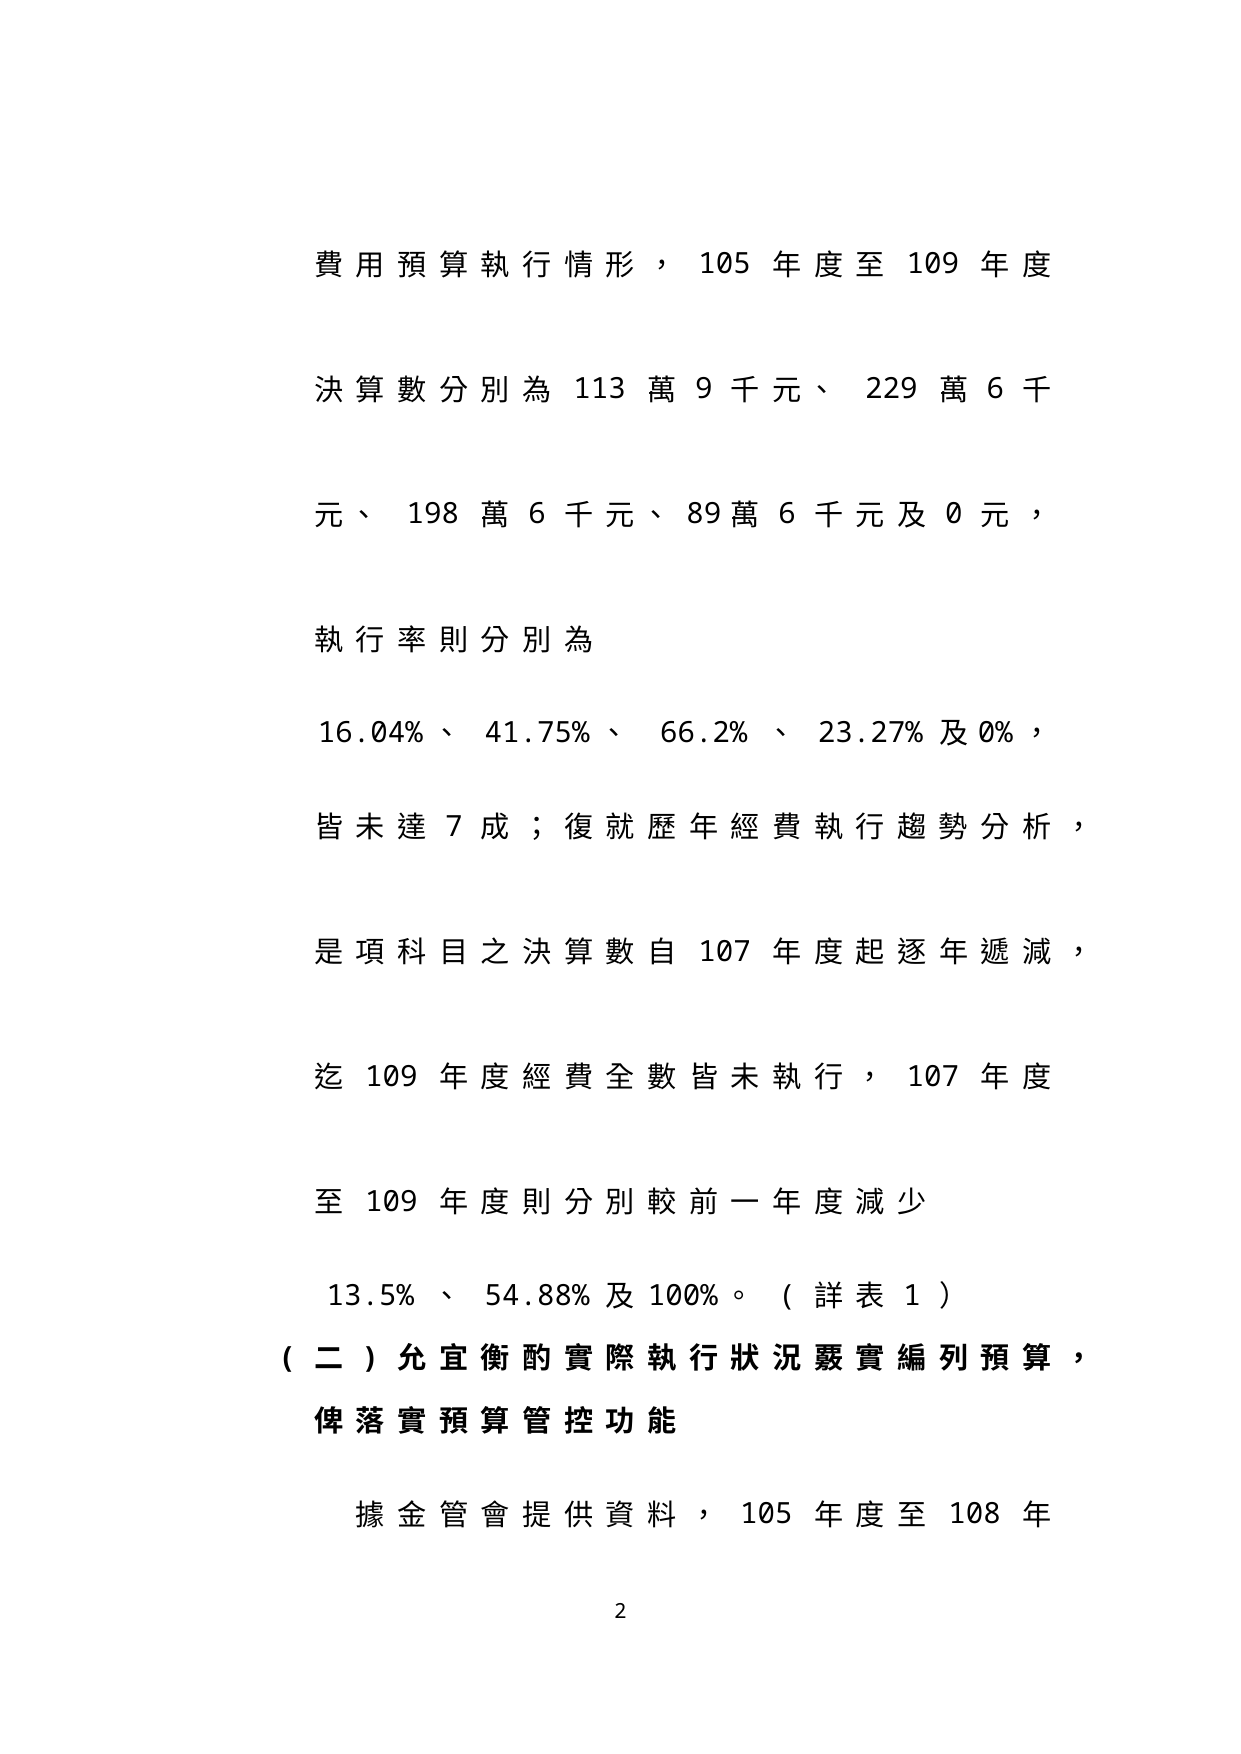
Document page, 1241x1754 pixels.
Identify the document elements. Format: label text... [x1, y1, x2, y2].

text 檢視專案支出項下之捐助、補助與獎助費用預算執行情形，105年度至109年度決算數分別為113萬9千元、229萬6千元、198萬6千元、89萬6千元及0元，執行率則分別為16.04%、41.75%、66.2%、23.27%及0%，皆未達7成；復就歷年經費執行趨勢分析，是項科目之決算數自107年度起逐年遞減，迄109年度經費全數皆未執行，107年度至109年度則分別較前一年度減少13.5%、54.88%及100%。(詳表1） [271, 189, 1058, 1314]
text 據金管會提供資料，105年度至108年度主要係因相關機構申請補助案件未如預期、部分申請補助機構所辦活動經費較為節省致執行率未達7成，109年度則係受新冠肺炎疫情影響致該年度未有申請補助案件，爰經費全數皆未執行。鑒於疫情刻未止歇，且自105年度起執行率皆未達7成，允宜衡酌實際執行量能核實編列預算。 [271, 1439, 1058, 1564]
text (二)允宜衡酌實際執行狀況覈實編列預算，俾落實預算管控功能 [242, 1314, 1058, 1439]
